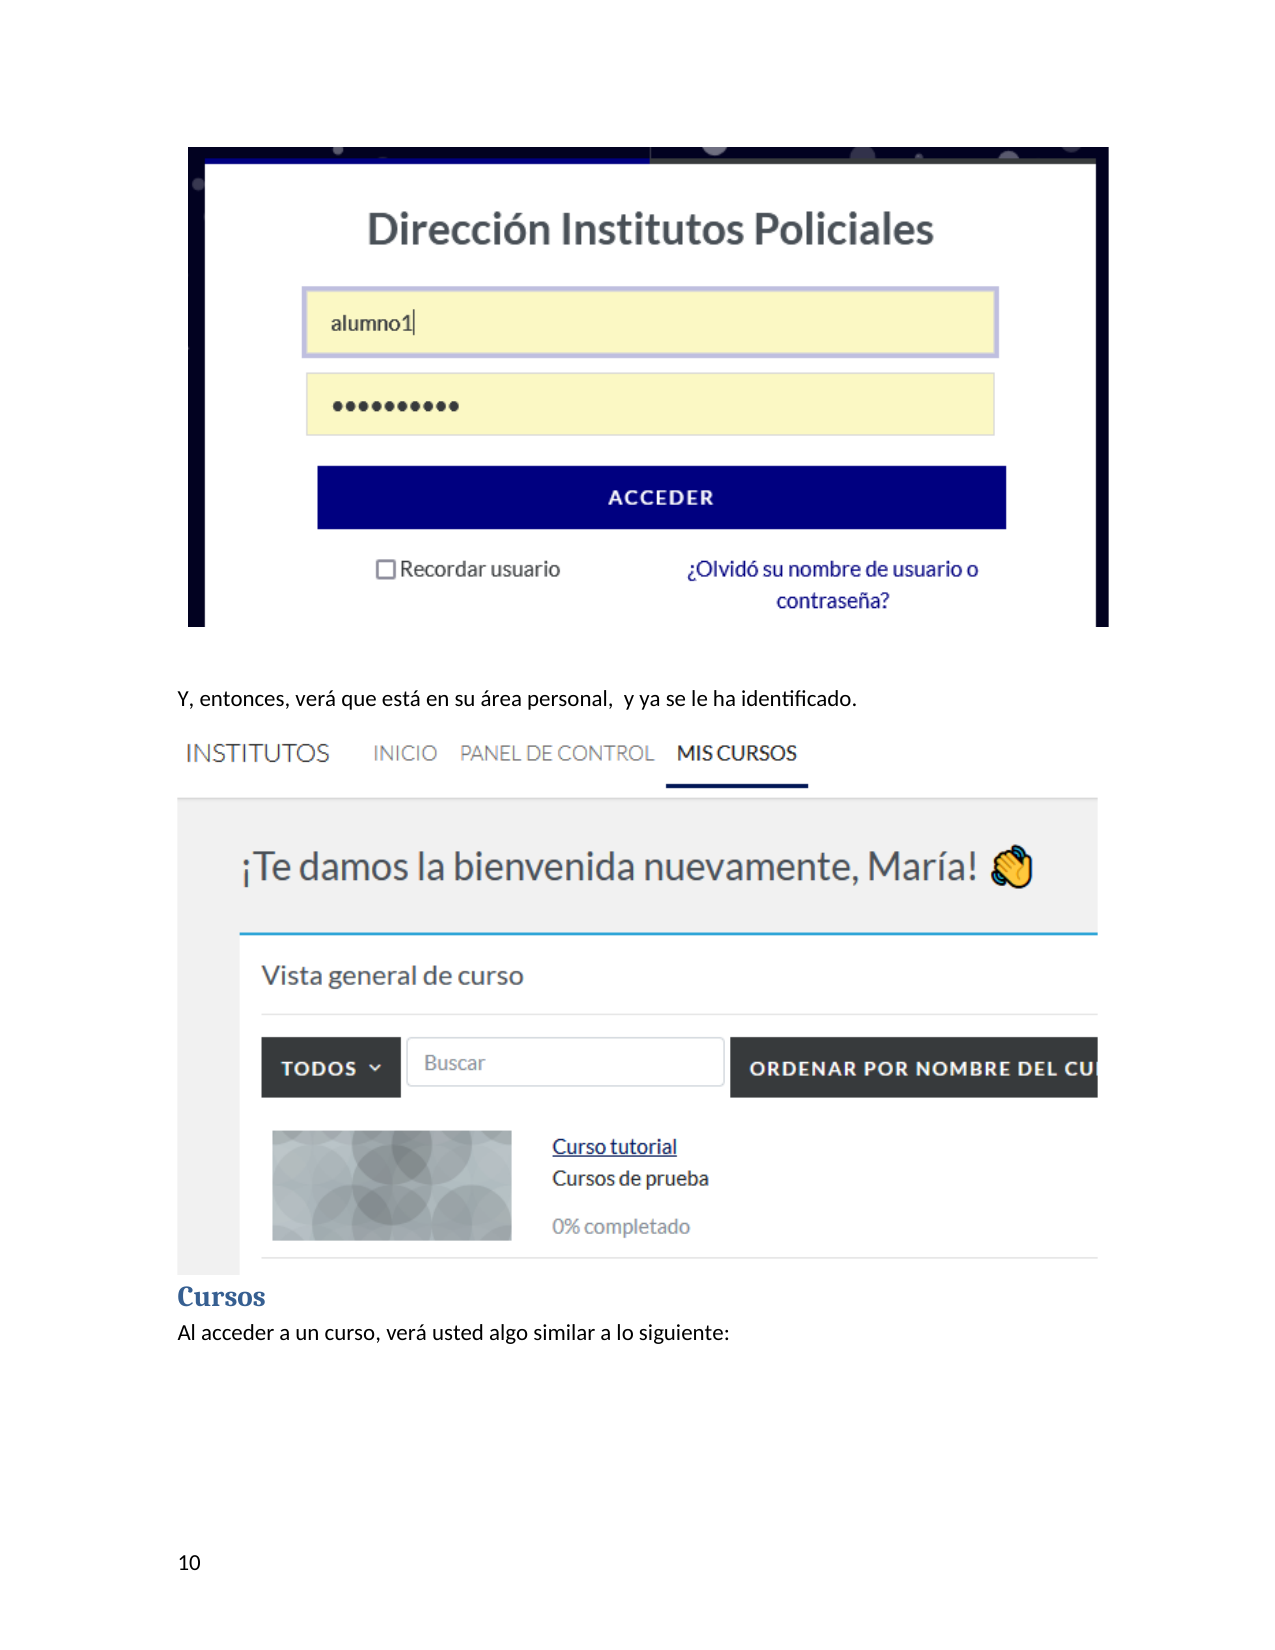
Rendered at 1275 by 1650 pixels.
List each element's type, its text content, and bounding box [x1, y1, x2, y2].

text Al acceder a un curso, verá usted algo similar a lo siguiente: [177, 1318, 1098, 1346]
text Y, entonces, verá que está en su área personal, y ya se le ha identificado. [177, 684, 1098, 712]
subtitle Cursos [177, 1275, 1098, 1313]
